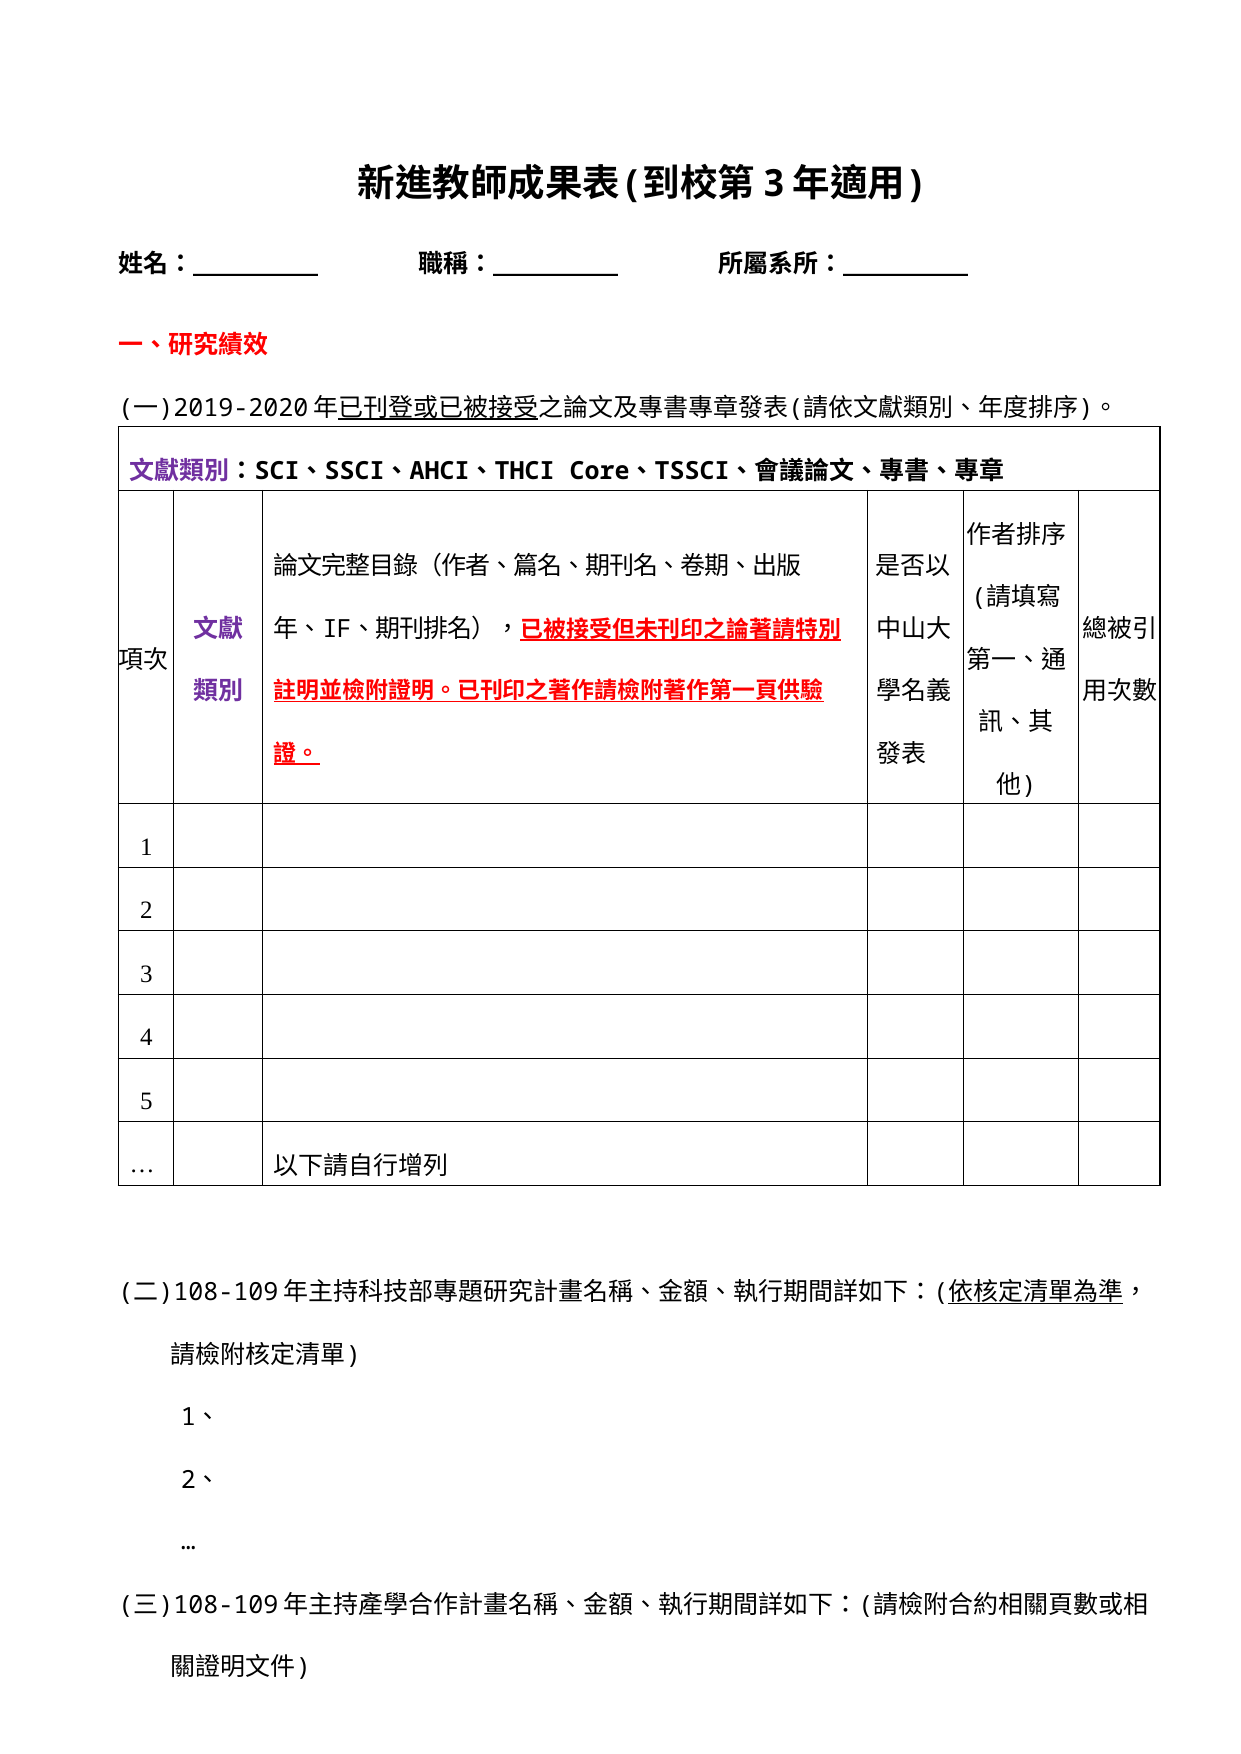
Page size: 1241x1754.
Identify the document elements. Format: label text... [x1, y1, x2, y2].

table_cell [868, 868, 963, 930]
text 新進教師成果表(到校第3年適用) [118, 139, 1166, 201]
table_cell 文獻類別 [174, 491, 262, 803]
table_cell [1079, 931, 1159, 994]
text 姓名：＿＿＿＿＿ 職稱：＿＿＿＿＿ 所屬系所：＿＿＿＿＿ [118, 220, 1166, 282]
table_cell [263, 931, 867, 994]
table_cell [263, 1059, 867, 1121]
table_cell 作者排序(請填寫第一、通訊、其他) [964, 491, 1078, 803]
table_cell [174, 804, 262, 867]
table_cell 以下請自行增列 [263, 1122, 867, 1184]
table_cell [174, 1122, 262, 1184]
text (一)2019-2020年已刊登或已被接受之論文及專書專章發表(請依文獻類別、年度排序)。 [118, 364, 1166, 426]
table_cell … [119, 1122, 173, 1184]
table_cell [1079, 1059, 1159, 1121]
table_cell [174, 931, 262, 994]
table_cell [1079, 1122, 1159, 1184]
table_cell [868, 1122, 963, 1184]
table_cell [868, 931, 963, 994]
table_cell 5 [119, 1059, 173, 1121]
table_cell [868, 1059, 963, 1121]
table_cell [1079, 868, 1159, 930]
table_cell 4 [119, 995, 173, 1057]
table_cell [174, 868, 262, 930]
table_cell [263, 868, 867, 930]
table_cell [174, 1059, 262, 1121]
table_cell [964, 995, 1078, 1057]
text (二)108-109年主持科技部專題研究計畫名稱、金額、執行期間詳如下：(依核定清單為準，請檢附核定清單) [118, 1248, 1166, 1373]
table_cell [263, 804, 867, 867]
table_cell [964, 804, 1078, 867]
text (三)108-109年主持產學合作計畫名稱、金額、執行期間詳如下：(請檢附合約相關頁數或相關證明文件) [118, 1561, 1166, 1686]
table_cell 項次 [119, 491, 173, 803]
table_cell [964, 931, 1078, 994]
text 2、 [181, 1436, 1166, 1498]
table_cell [868, 995, 963, 1057]
table_cell 總被引用次數 [1079, 491, 1159, 803]
table_cell [964, 1059, 1078, 1121]
table_header 文獻類別：SCI、SSCI、AHCI、THCI Core、TSSCI、會議論文、專書、專章 [119, 427, 1159, 490]
text 一、研究績效 [118, 301, 1166, 364]
table_cell [174, 995, 262, 1057]
table_cell [1079, 804, 1159, 867]
table_cell [868, 804, 963, 867]
table_cell [964, 1122, 1078, 1184]
table_cell 1 [119, 804, 173, 867]
text 1、 [181, 1373, 1166, 1436]
table_cell [1079, 995, 1159, 1057]
table_cell 論文完整目錄（作者、篇名、期刊名、卷期、出版年、IF、期刊排名），已被接受但未刊印之論著請特別註明並檢附證明。已刊印之著作請檢附著作第一頁供驗證。 [263, 491, 867, 803]
table_cell 2 [119, 868, 173, 930]
table_cell [263, 995, 867, 1057]
table_cell 3 [119, 931, 173, 994]
table_cell 是否以中山大學名義發表 [868, 491, 963, 803]
table_cell [964, 868, 1078, 930]
text … [181, 1498, 1166, 1561]
